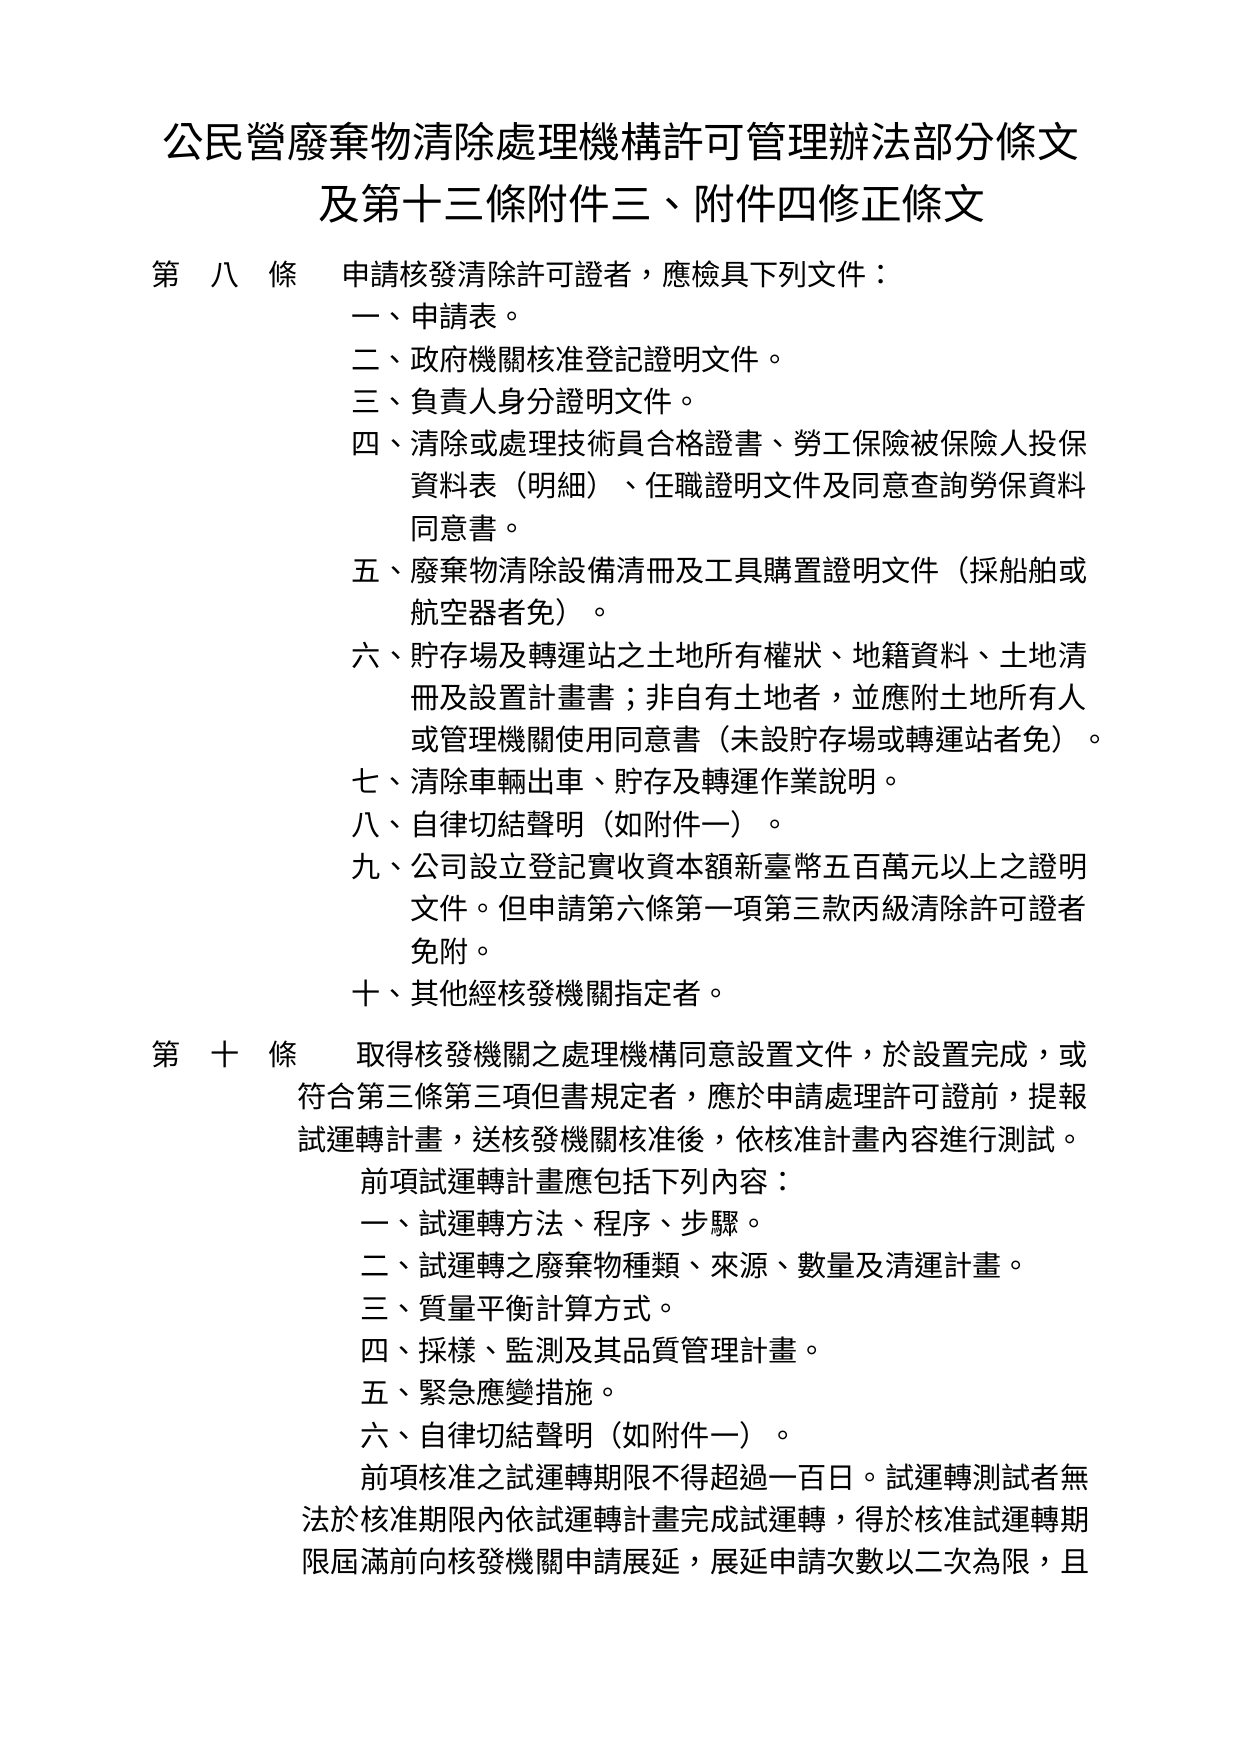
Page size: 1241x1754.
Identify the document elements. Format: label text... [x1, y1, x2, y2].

text 四、採樣、監測及其品質管理計畫。 [301, 1328, 1089, 1370]
text 六、貯存場及轉運站之土地所有權狀、地籍資料、土地清冊及設置計畫書；非自有土地者，並應附土地所有人或管理機關使用同意書（未設貯存場或轉運站者免）。 [351, 632, 1089, 759]
text 公民營廢棄物清除處理機構許可管理辦法部分條文及第十三條附件三、附件四修正條文 [151, 97, 1089, 222]
text 二、政府機關核准登記證明文件。 [351, 336, 1089, 378]
text 二、試運轉之廢棄物種類、來源、數量及清運計畫。 [301, 1243, 1089, 1285]
text 一、試運轉方法、程序、步驟。 [301, 1201, 1089, 1243]
text 前項試運轉計畫應包括下列內容： [301, 1158, 1089, 1201]
text 第 十 條 取得核發機關之處理機構同意設置文件，於設置完成，或符合第三條第三項但書規定者，應於申請處理許可證前，提報試運轉計畫，送核發機關核准後，依核准計畫內容進行測試。 [151, 1032, 1089, 1158]
text 三、負責人身分證明文件。 [351, 378, 1089, 421]
text 四、清除或處理技術員合格證書、勞工保險被保險人投保資料表（明細）、任職證明文件及同意查詢勞保資料同意書。 [351, 421, 1089, 548]
text 七、清除車輛出車、貯存及轉運作業說明。 [351, 759, 1089, 801]
text 八、自律切結聲明（如附件一）。 [351, 801, 1089, 844]
text 十、其他經核發機關指定者。 [351, 971, 1089, 1013]
text 六、自律切結聲明（如附件一）。 [301, 1412, 1089, 1454]
text 五、廢棄物清除設備清冊及工具購置證明文件（採船舶或航空器者免）。 [351, 548, 1089, 632]
text 一、申請表。 [351, 294, 1089, 336]
text 第 八 條 申請核發清除許可證者，應檢具下列文件： [151, 252, 1089, 294]
text 九、公司設立登記實收資本額新臺幣五百萬元以上之證明文件。但申請第六條第一項第三款丙級清除許可證者免附。 [351, 844, 1089, 971]
text 前項核准之試運轉期限不得超過一百日。試運轉測試者無法於核准期限內依試運轉計畫完成試運轉，得於核准試運轉期限屆滿前向核發機關申請展延，展延申請次數以二次為限，且 [301, 1454, 1089, 1581]
text 三、質量平衡計算方式。 [301, 1285, 1089, 1328]
text 五、緊急應變措施。 [301, 1370, 1089, 1412]
